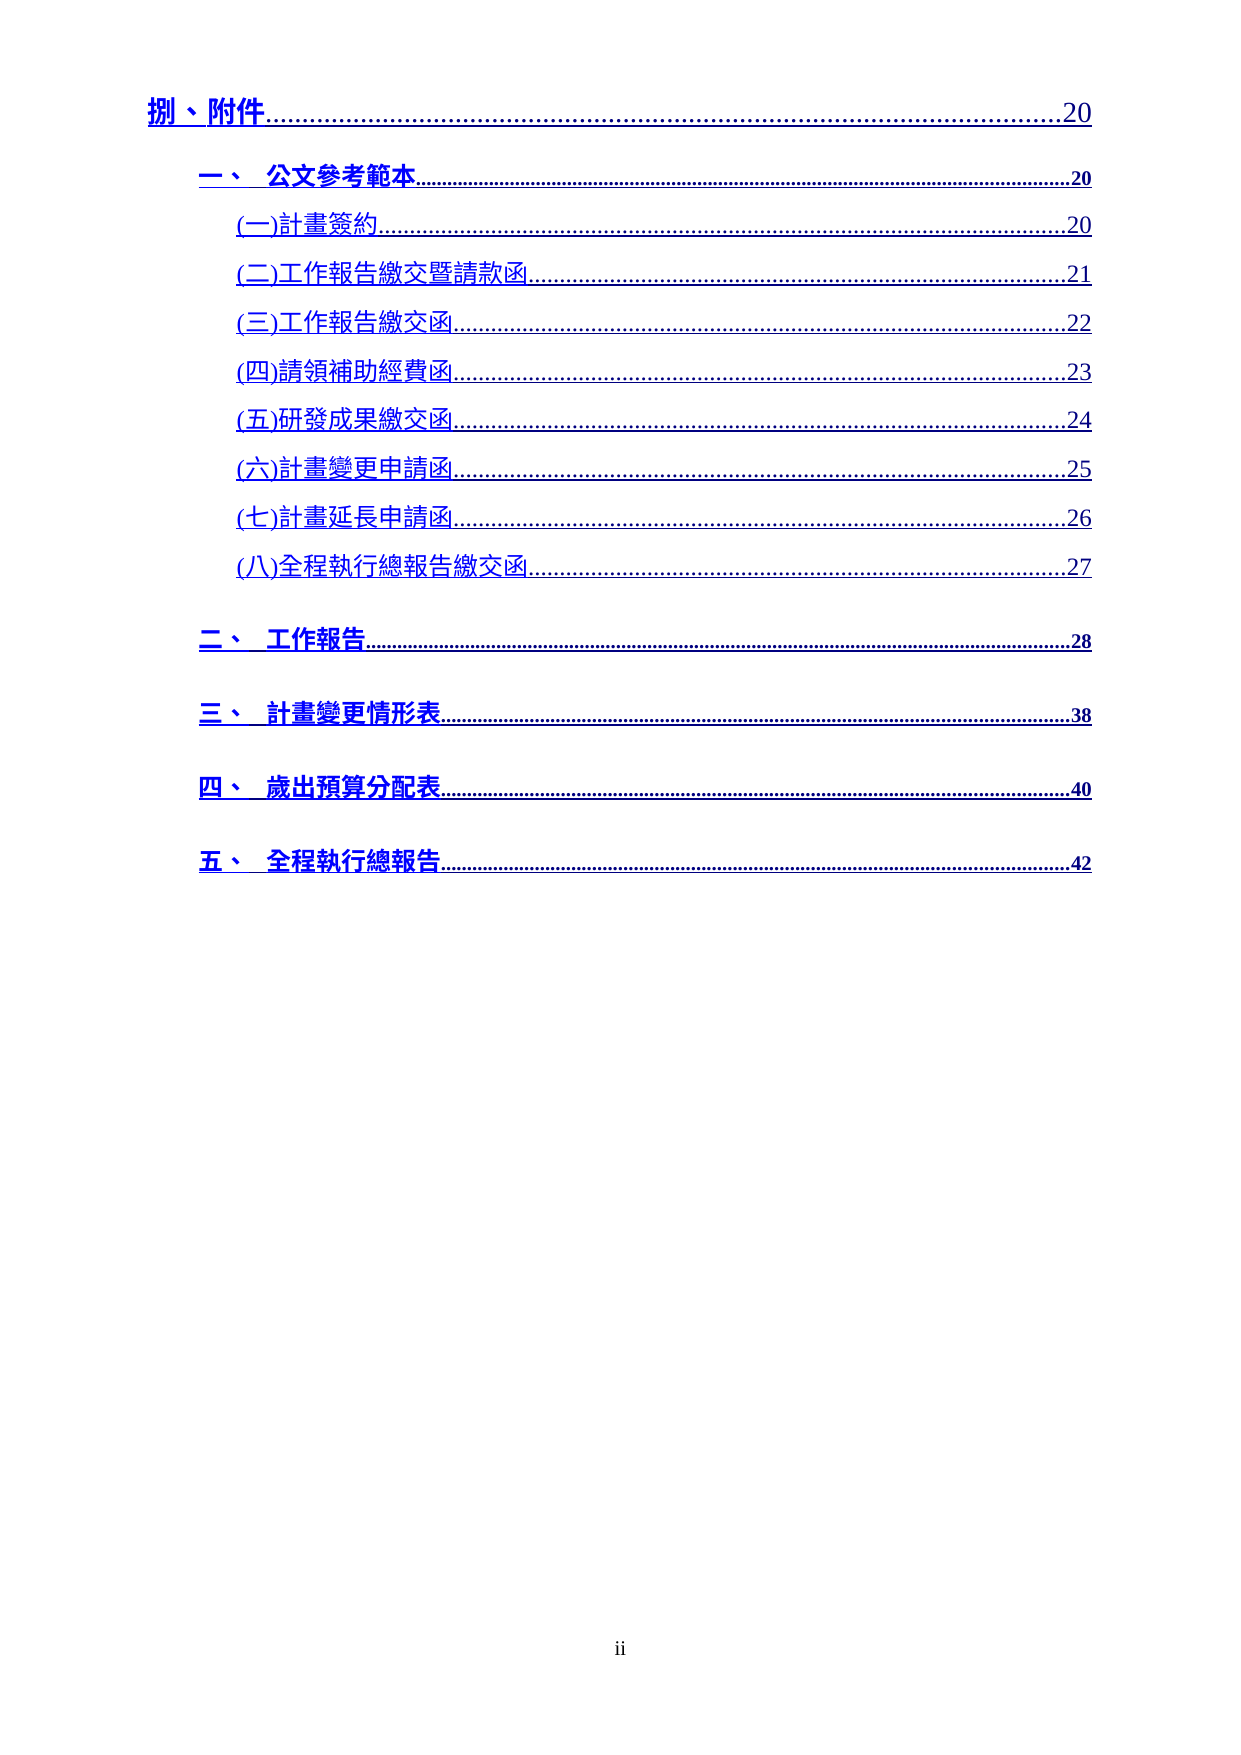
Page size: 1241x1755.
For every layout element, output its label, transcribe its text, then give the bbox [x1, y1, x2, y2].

text (六)計畫變更申請函 25 [236, 448, 1093, 485]
text (一)計畫簽約 20 [236, 205, 1093, 241]
text (五)研發成果繳交函 24 [236, 400, 1093, 436]
text 捌、 附件 20 [148, 89, 1093, 131]
text 五、 全程執行總報告 42 [198, 841, 1093, 877]
text (三)工作報告繳交函 22 [236, 302, 1093, 338]
text 二、 工作報告 28 [198, 620, 1093, 656]
text (二)工作報告繳交暨請款函 21 [236, 253, 1093, 290]
text 四、 歲出預算分配表 40 [198, 767, 1093, 803]
text 三、 計畫變更情形表 38 [198, 693, 1093, 730]
text (七)計畫延長申請函 26 [236, 497, 1093, 533]
text (四)請領補助經費函 23 [236, 351, 1093, 387]
text (八)全程執行總報告繳交函 27 [236, 546, 1093, 582]
text 一、 公文參考範本 20 [198, 156, 1093, 192]
